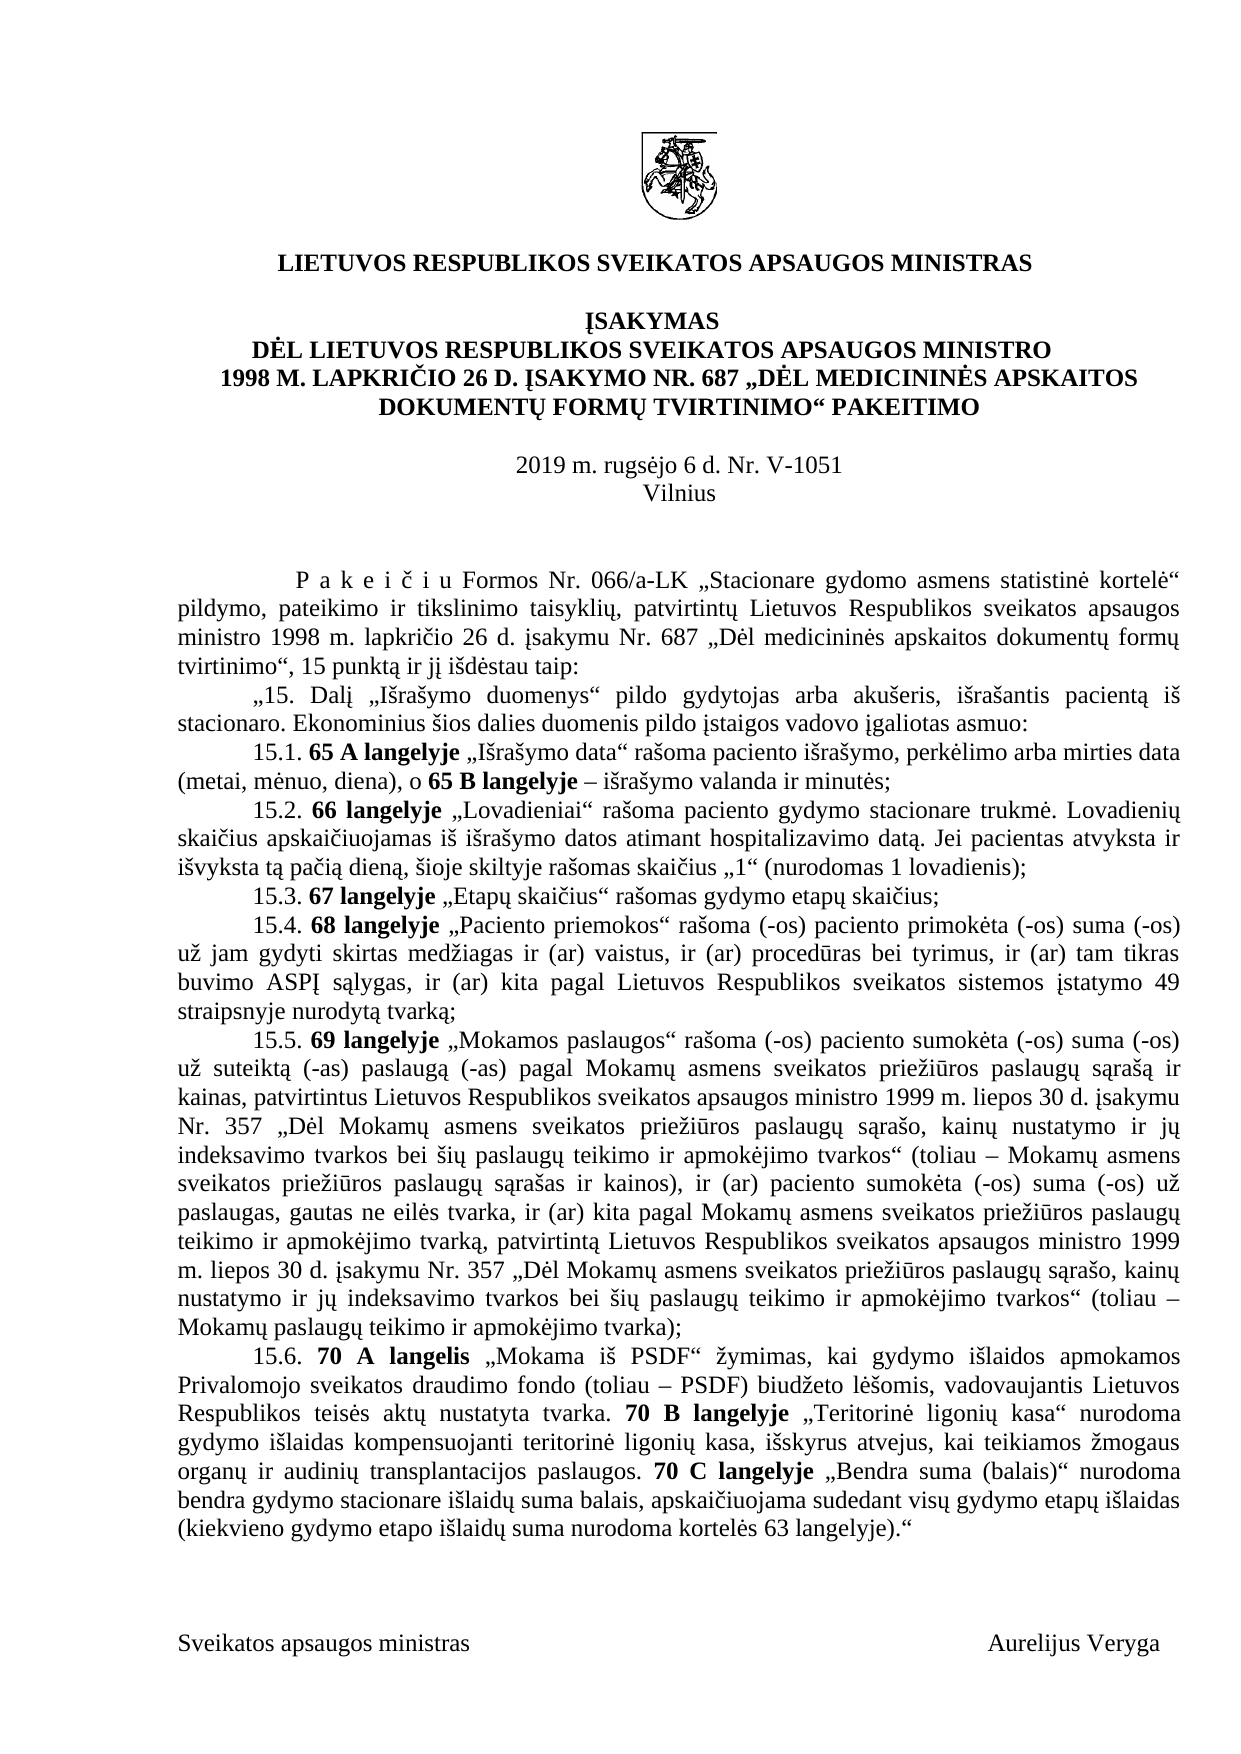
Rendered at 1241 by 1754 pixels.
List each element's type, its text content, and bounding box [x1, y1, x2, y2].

text 15.5. 69 langelyje „Mokamos paslaugos“ rašoma (-os) paciento sumokėta (-os) suma (-os) už suteiktą (-as) paslaugą (-as) pagal Mokamų asmens sveikatos priežiūros paslaugų sąrašą ir kainas, patvirtintus Lietuvos Respublikos sveikatos apsaugos ministro 1999 m. liepos 30 d. įsakymu Nr. 357 „Dėl Mokamų asmens sveikatos priežiūros paslaugų sąrašo, kainų nustatymo ir jų indeksavimo tvarkos bei šių paslaugų teikimo ir apmokėjimo tvarkos“ (toliau – Mokamų asmens sveikatos priežiūros paslaugų sąrašas ir kainos), ir (ar) paciento sumokėta (-os) suma (-os) už paslaugas, gautas ne eilės tvarka, ir (ar) kita pagal Mokamų asmens sveikatos priežiūros paslaugų teikimo ir apmokėjimo tvarką, patvirtintą Lietuvos Respublikos sveikatos apsaugos ministro 1999 m. liepos 30 d. įsakymu Nr. 357 „Dėl Mokamų asmens sveikatos priežiūros paslaugų sąrašo, kainų nustatymo ir jų indeksavimo tvarkos bei šių paslaugų teikimo ir apmokėjimo tvarkos“ (toliau – Mokamų paslaugų teikimo ir apmokėjimo tvarka); [177, 1025, 1181, 1341]
text 1998 M. LAPKRIČIO 26 D. ĮSAKYMO NR. 687 „DĖL MEDICININĖS APSKAITOS DOKUMENTŲ FORMŲ TVIRTINIMO“ PAKEITIMO [177, 363, 1181, 421]
text 15.3. 67 langelyje „Etapų skaičius“ rašomas gydymo etapų skaičius; [177, 881, 1181, 910]
text 15.1. 65 A langelyje „Išrašymo data“ rašoma paciento išrašymo, perkėlimo arba mirties data (metai, mėnuo, diena), o 65 B langelyje – išrašymo valanda ir minutės; [177, 737, 1181, 795]
text P a k e i č i u Formos Nr. 066/a-LK „Stacionare gydomo asmens statistinė kortelė“ pildymo, pateikimo ir tikslinimo taisyklių, patvirtintų Lietuvos Respublikos sveikatos apsaugos ministro 1998 m. lapkričio 26 d. įsakymu Nr. 687 „Dėl medicininės apskaitos dokumentų formų tvirtinimo“, 15 punktą ir jį išdėstau taip: [177, 565, 1181, 680]
text LIETUVOS RESPUBLIKOS SVEIKATOS APSAUGOS MINISTRAS [177, 248, 1133, 277]
text Sveikatos apsaugos ministras Aurelijus Veryga [177, 1628, 1181, 1657]
text 15.6. 70 A langelis „Mokama iš PSDF“ žymimas, kai gydymo išlaidos apmokamos Privalomojo sveikatos draudimo fondo (toliau – PSDF) biudžeto lėšomis, vadovaujantis Lietuvos Respublikos teisės aktų nustatyta tvarka. 70 B langelyje „Teritorinė ligonių kasa“ nurodoma gydymo išlaidas kompensuojanti teritorinė ligonių kasa, išskyrus atvejus, kai teikiamos žmogaus organų ir audinių transplantacijos paslaugos. 70 C langelyje „Bendra suma (balais)“ nurodoma bendra gydymo stacionare išlaidų suma balais, apskaičiuojama sudedant visų gydymo etapų išlaidas (kiekvieno gydymo etapo išlaidų suma nurodoma kortelės 63 langelyje).“ [177, 1341, 1181, 1542]
text 15.4. 68 langelyje „Paciento priemokos“ rašoma (-os) paciento primokėta (-os) suma (-os) už jam gydyti skirtas medžiagas ir (ar) vaistus, ir (ar) procedūras bei tyrimus, ir (ar) tam tikras buvimo ASPĮ sąlygas, ir (ar) kita pagal Lietuvos Respublikos sveikatos sistemos įstatymo 49 straipsnyje nurodytą tvarką; [177, 910, 1181, 1025]
text 15.2. 66 langelyje „Lovadieniai“ rašoma paciento gydymo stacionare trukmė. Lovadienių skaičius apskaičiuojamas iš išrašymo datos atimant hospitalizavimo datą. Jei pacientas atvyksta ir išvyksta tą pačią dieną, šioje skiltyje rašomas skaičius „1“ (nurodomas 1 lovadienis); [177, 795, 1181, 881]
text 2019 m. rugsėjo 6 d. Nr. V-1051 [177, 450, 1181, 478]
text Vilnius [177, 478, 1181, 507]
text DĖL LIETUVOS RESPUBLIKOS SVEIKATOS APSAUGOS MINISTRO [177, 335, 1133, 363]
text „15. Dalį „Išrašymo duomenys“ pildo gydytojas arba akušeris, išrašantis pacientą iš stacionaro. Ekonominius šios dalies duomenis pildo įstaigos vadovo įgaliotas asmuo: [177, 680, 1181, 737]
text ĮSAKYMAS [177, 306, 1133, 335]
